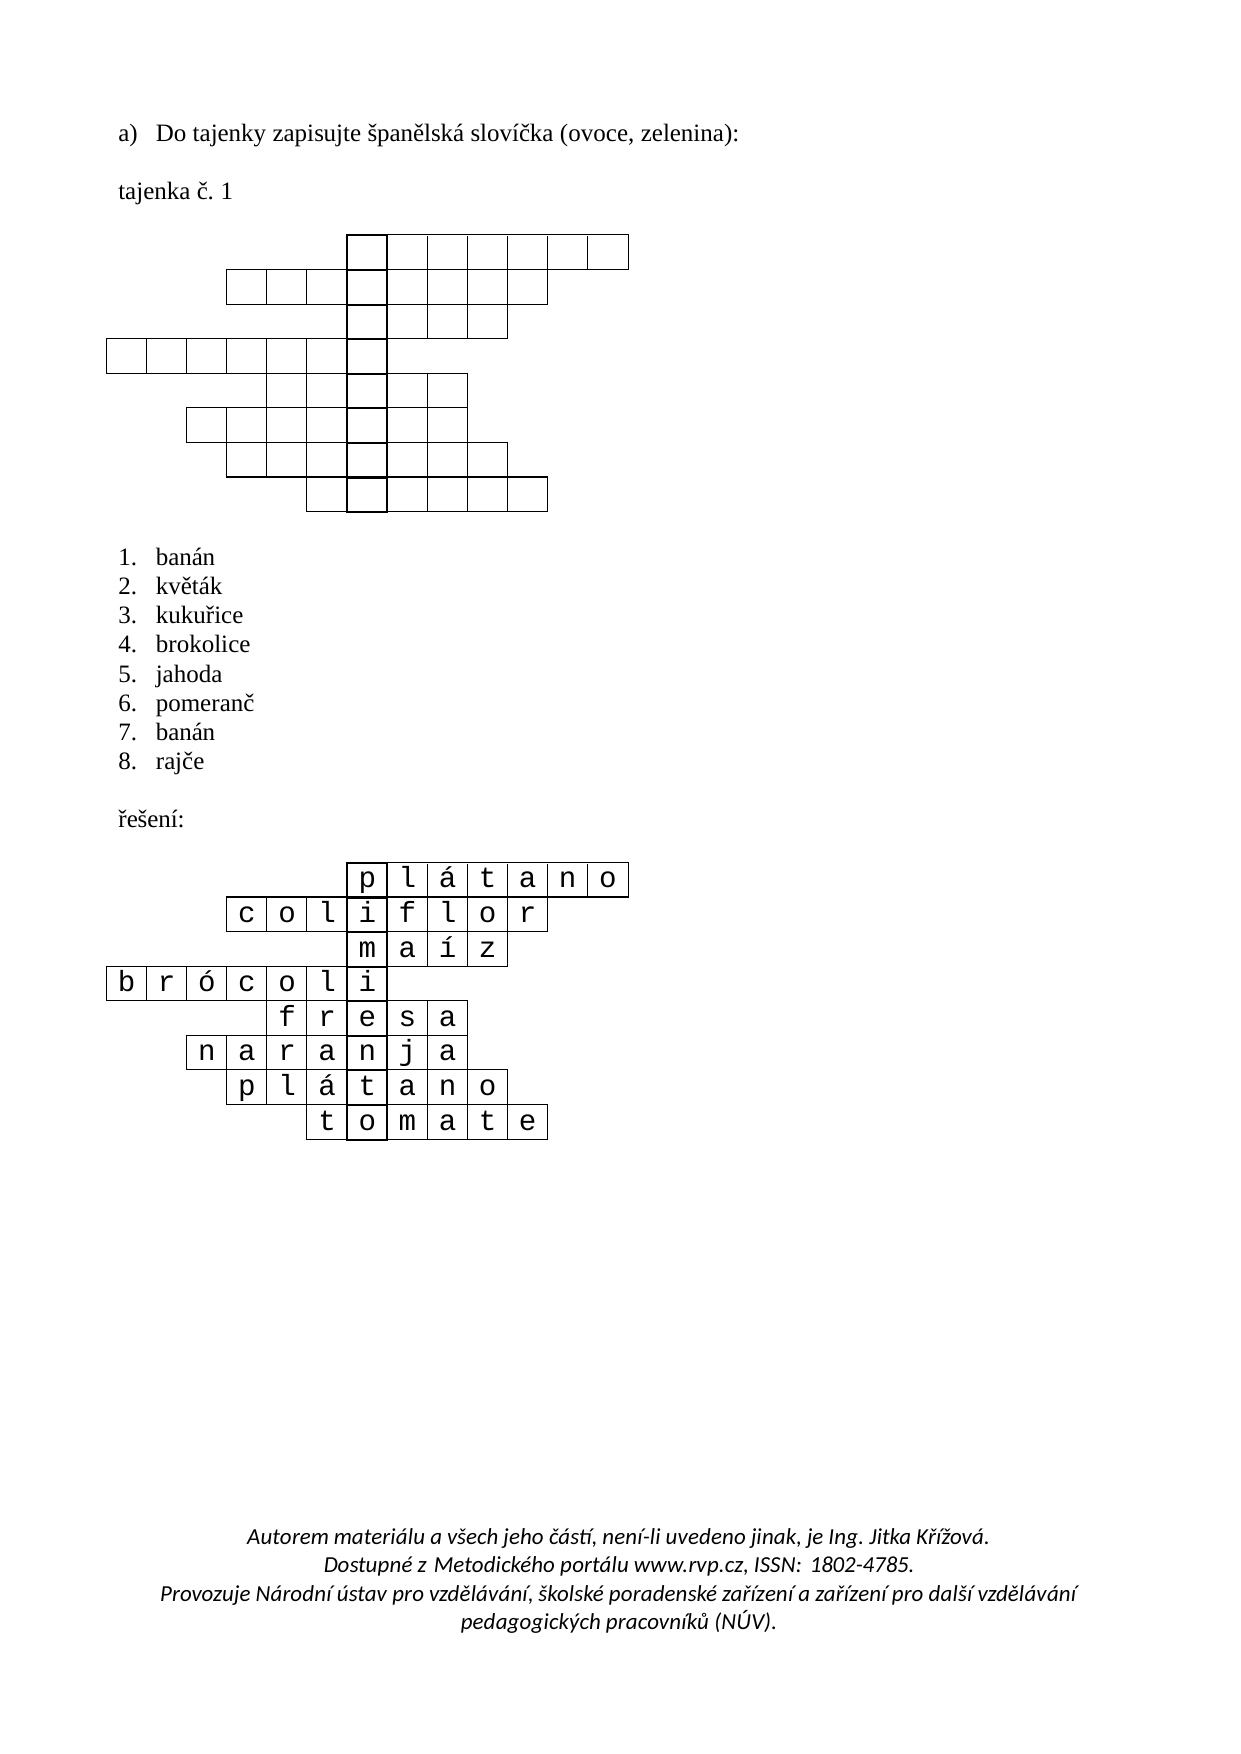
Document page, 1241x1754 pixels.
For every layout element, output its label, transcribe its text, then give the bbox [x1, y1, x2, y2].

table_cell [348, 375, 386, 407]
table_cell [588, 898, 629, 931]
table_cell [227, 305, 267, 338]
table_cell [307, 478, 346, 511]
table_cell [227, 478, 267, 511]
table_cell [146, 896, 187, 931]
table_cell [468, 443, 507, 476]
table_cell [588, 1035, 629, 1069]
table_cell [467, 967, 507, 1000]
table_cell r [508, 898, 547, 931]
table_cell [388, 374, 427, 407]
table_cell [548, 1035, 588, 1069]
table_cell [146, 1001, 187, 1035]
table_cell [267, 932, 307, 966]
table_cell [146, 1069, 187, 1104]
table_header a [508, 863, 547, 896]
table_cell t [348, 1071, 386, 1104]
table_header [307, 234, 346, 269]
table_cell [388, 967, 427, 1000]
table_cell [548, 373, 588, 407]
table_cell [227, 1001, 266, 1035]
table_cell [106, 304, 146, 338]
table_cell [187, 896, 226, 931]
table_cell n [428, 1070, 467, 1104]
table_cell [267, 443, 306, 476]
table_cell [187, 1001, 227, 1035]
table_cell c [227, 967, 266, 1000]
list rajče [118, 746, 1122, 775]
table_cell n [348, 1037, 386, 1069]
table_cell n [187, 1036, 226, 1069]
table_cell [428, 374, 467, 407]
table_cell [548, 338, 588, 373]
table_cell [187, 443, 226, 476]
table_cell [388, 305, 427, 338]
list jahoda [118, 658, 1122, 687]
table_cell o [468, 898, 507, 931]
table_cell m [348, 933, 386, 966]
table_cell [187, 269, 226, 303]
table_cell s [388, 1001, 427, 1035]
text řešení: [118, 804, 1122, 833]
table_cell [588, 931, 629, 966]
text tajenka č. 1 [118, 176, 1122, 205]
table_cell f [267, 1001, 306, 1035]
table_cell [428, 305, 467, 338]
table_cell o [267, 967, 306, 1000]
table_header o [588, 863, 628, 896]
table_cell [548, 1104, 588, 1138]
table_cell z [468, 932, 507, 966]
table_header [267, 234, 307, 269]
table_header [227, 234, 267, 269]
table_cell [187, 1070, 226, 1104]
table_cell [468, 1000, 507, 1035]
table_cell [147, 339, 186, 373]
table_cell o [468, 1070, 507, 1104]
table_cell [348, 479, 386, 511]
table_cell [588, 1104, 629, 1138]
table_header t [468, 863, 507, 896]
table_cell [508, 966, 547, 1000]
table_header [508, 235, 547, 269]
table_cell í [428, 932, 467, 966]
table_cell a [388, 932, 427, 966]
table_cell t [307, 1105, 346, 1138]
table_cell [428, 408, 467, 442]
list kukuřice [118, 600, 1122, 629]
table_cell [267, 339, 306, 373]
table_cell [348, 306, 386, 338]
table_cell [588, 270, 629, 303]
table_cell [106, 896, 146, 931]
table_cell a [428, 1001, 467, 1035]
table_cell [508, 478, 547, 511]
table_cell [428, 270, 467, 303]
table_cell [508, 305, 547, 338]
table_cell [588, 373, 629, 407]
table_cell ó [187, 967, 226, 1000]
table_cell o [267, 898, 306, 931]
table_cell [267, 270, 306, 303]
table_cell [187, 408, 226, 442]
table_cell [388, 339, 427, 373]
table_header [187, 862, 227, 896]
table_cell p [227, 1070, 266, 1104]
table_cell [468, 407, 507, 442]
table_cell [548, 931, 588, 966]
table_cell [427, 967, 467, 1000]
table_cell [146, 374, 187, 407]
table_cell [146, 1104, 187, 1138]
table_cell [106, 1001, 146, 1035]
table_cell [187, 304, 227, 338]
table_cell [106, 374, 146, 407]
table_cell [106, 931, 146, 966]
table_cell [508, 1069, 547, 1104]
table_cell á [307, 1070, 346, 1104]
list pomeranč [118, 687, 1122, 717]
table_cell [588, 407, 629, 442]
table_cell [548, 442, 588, 476]
table_cell e [348, 1002, 386, 1035]
table_cell [508, 1035, 547, 1069]
table_cell [146, 476, 187, 511]
table_cell [107, 339, 146, 373]
table_cell [106, 1069, 146, 1104]
table_cell [508, 373, 547, 407]
table_cell r [147, 967, 186, 1000]
table_cell r [307, 1001, 346, 1035]
list květák [118, 571, 1122, 600]
table_cell [508, 338, 547, 373]
table_cell i [348, 899, 386, 931]
table_cell [588, 338, 629, 373]
table_cell l [307, 967, 346, 1000]
table_cell [267, 1105, 306, 1138]
table_cell [227, 932, 267, 966]
table_cell [508, 270, 547, 303]
table_cell [508, 932, 547, 966]
table_cell [146, 1035, 186, 1069]
table_cell [348, 444, 386, 476]
table_header l [388, 863, 427, 896]
table_cell a [428, 1105, 467, 1138]
table_cell [187, 339, 226, 373]
table_cell [227, 339, 266, 373]
list banán [118, 542, 1122, 571]
table_cell a [307, 1036, 346, 1069]
table_cell [428, 478, 467, 511]
table_cell [146, 269, 187, 303]
table_cell [348, 271, 386, 303]
table_cell [588, 442, 629, 476]
table_cell m [388, 1105, 427, 1138]
list brokolice [118, 629, 1122, 658]
table_cell [187, 931, 227, 966]
table_cell [468, 373, 507, 407]
table_cell [588, 304, 629, 338]
table_header p [348, 864, 386, 896]
table_cell [508, 442, 547, 476]
table_cell [106, 1104, 146, 1138]
table_cell [146, 442, 187, 476]
table_cell [227, 374, 266, 407]
table_cell [588, 1069, 629, 1104]
table_cell [187, 374, 227, 407]
list Do tajenky zapisujte španělská slovíčka (ovoce, zelenina): [118, 118, 1122, 147]
table_cell [267, 374, 306, 407]
table_cell [467, 339, 507, 373]
table_header [548, 235, 588, 269]
table_cell [388, 478, 427, 511]
table_cell l [428, 898, 467, 931]
table_cell [548, 407, 588, 442]
table_cell [106, 476, 146, 511]
table_cell [348, 409, 386, 442]
table_cell [468, 305, 507, 338]
table_cell r [267, 1036, 306, 1069]
table_header [307, 862, 346, 896]
table_cell [508, 1000, 547, 1035]
table_cell [468, 1035, 507, 1069]
table_header [227, 862, 267, 896]
table_cell [588, 476, 629, 511]
table_cell l [307, 898, 346, 931]
table_cell [106, 1035, 146, 1069]
table_cell [548, 304, 588, 338]
table_cell [388, 443, 427, 476]
table_header [146, 862, 187, 896]
table_header á [428, 863, 467, 896]
table_cell a [388, 1070, 427, 1104]
table_cell a [428, 1036, 467, 1069]
table_cell e [508, 1105, 547, 1138]
table_cell [307, 305, 346, 338]
table_cell [146, 931, 187, 966]
table_header [106, 862, 146, 896]
table_cell b [107, 967, 146, 1000]
table_cell [548, 966, 588, 1000]
table_cell [227, 270, 266, 303]
table_cell [106, 407, 146, 442]
table_cell [267, 305, 307, 338]
table_cell [588, 966, 629, 1000]
table_cell [307, 443, 346, 476]
table_cell [548, 898, 588, 931]
table_cell [548, 270, 588, 303]
table_cell [508, 407, 547, 442]
table_cell [106, 442, 146, 476]
table_cell c [227, 898, 266, 931]
table_cell l [267, 1070, 306, 1104]
table_cell [146, 304, 187, 338]
table_cell [307, 408, 346, 442]
table_cell [388, 270, 427, 303]
table_cell [468, 478, 507, 511]
table_cell [548, 1069, 588, 1104]
table_cell [428, 443, 467, 476]
list banán [118, 717, 1122, 746]
table_cell [146, 407, 186, 442]
table_header [427, 235, 467, 269]
table_header [106, 234, 146, 269]
table_header [467, 235, 507, 269]
table_cell [348, 340, 386, 373]
table_cell f [388, 898, 427, 931]
table_cell [388, 408, 427, 442]
table_cell i [348, 968, 386, 1000]
table_cell [468, 270, 507, 303]
table_cell [227, 443, 266, 476]
table_header n [548, 863, 587, 896]
table_header [187, 234, 227, 269]
table_cell j [388, 1036, 427, 1069]
table_header [588, 235, 628, 269]
table_cell [427, 339, 467, 373]
table_cell [307, 932, 346, 966]
table_header [146, 234, 187, 269]
table_cell [588, 1000, 629, 1035]
table_cell [187, 1104, 227, 1138]
table_cell [106, 269, 146, 303]
table_cell [227, 1105, 267, 1138]
table_cell [307, 339, 346, 373]
table_cell [267, 478, 306, 511]
table_cell [187, 476, 227, 511]
table_cell o [348, 1106, 386, 1138]
table_header [267, 862, 307, 896]
table_header [348, 236, 386, 269]
table_header [388, 235, 427, 269]
table_cell [548, 1000, 588, 1035]
table_cell t [468, 1105, 507, 1138]
table_cell [307, 374, 346, 407]
table_cell [267, 408, 306, 442]
table_cell a [227, 1036, 266, 1069]
table_cell [548, 476, 588, 511]
table_cell [307, 270, 346, 303]
table_cell [227, 408, 266, 442]
